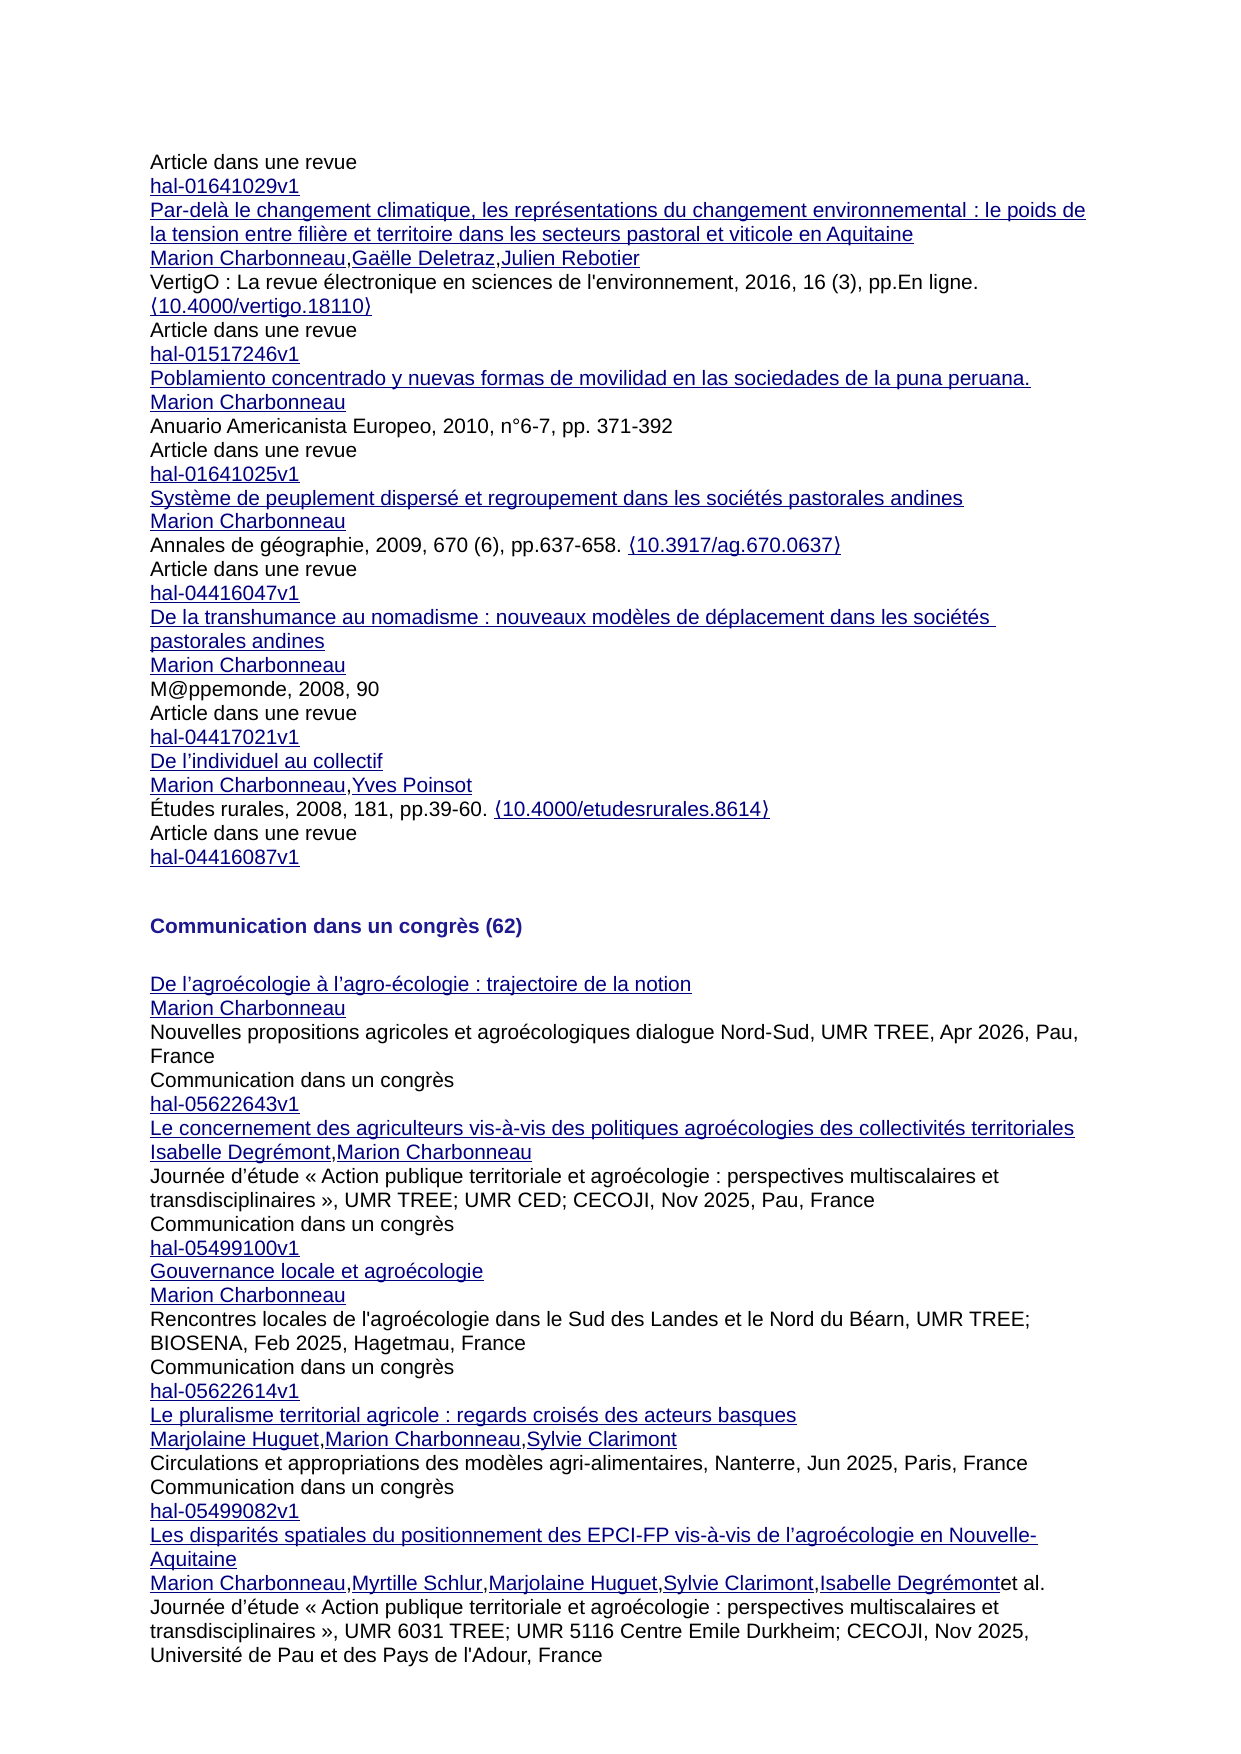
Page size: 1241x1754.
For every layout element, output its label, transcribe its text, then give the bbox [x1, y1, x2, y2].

table_cell Le pluralisme territorial agricole : regards croisés des acteurs basques Marjolaine Huguet,Marion Charbonneau,Sylvie Clarimont Circulations et appropriations des modèles agri-alimentaires, Nanterre, Jun 2025, Paris, France Communication dans un congrès hal-05499082v1 [150, 1403, 1090, 1523]
table_cell Poblamiento concentrado y nuevas formas de movilidad en las sociedades de la puna peruana. Marion Charbonneau Anuario Americanista Europeo, 2010, n°6-7, pp. 371-392 Article dans une revue hal-01641025v1 [150, 366, 1090, 485]
table_cell Le concernement des agriculteurs vis-à-vis des politiques agroécologies des collectivités territoriales Isabelle Degrémont,Marion Charbonneau Journée d’étude « Action publique territoriale et agroécologie : perspectives multiscalaires et transdisciplinaires », UMR TREE; UMR CED; CECOJI, Nov 2025, Pau, France Communication dans un congrès hal-05499100v1 [150, 1116, 1090, 1259]
subtitle Communication dans un congrès (62) [150, 913, 1090, 937]
table_cell Les disparités spatiales du positionnement des EPCI-FP vis-à-vis de l’agroécologie en Nouvelle-Aquitaine Marion Charbonneau,Myrtille Schlur,Marjolaine Huguet,Sylvie Clarimont,Isabelle Degrémontet al. Journée d’étude « Action publique territoriale et agroécologie : perspectives multiscalaires et transdisciplinaires », UMR 6031 TREE; UMR 5116 Centre Emile Durkheim; CECOJI, Nov 2025, Université de Pau et des Pays de l'Adour, France [150, 1523, 1090, 1667]
table_cell Gouvernance locale et agroécologie Marion Charbonneau Rencontres locales de l'agroécologie dans le Sud des Landes et le Nord du Béarn, UMR TREE; BIOSENA, Feb 2025, Hagetmau, France Communication dans un congrès hal-05622614v1 [150, 1259, 1090, 1403]
table_cell De l’individuel au collectif Marion Charbonneau,Yves Poinsot Études rurales, 2008, 181, pp.39-60. ⟨10.4000/etudesrurales.8614⟩ Article dans une revue hal-04416087v1 [150, 749, 1090, 869]
table_cell De la transhumance au nomadisme : nouveaux modèles de déplacement dans les sociétés pastorales andines Marion Charbonneau M@ppemonde, 2008, 90 Article dans une revue hal-04417021v1 [150, 605, 1090, 749]
table_cell Article dans une revue hal-01641029v1 [150, 150, 1090, 198]
table_cell Système de peuplement dispersé et regroupement dans les sociétés pastorales andines Marion Charbonneau Annales de géographie, 2009, 670 (6), pp.637-658. ⟨10.3917/ag.670.0637⟩ Article dans une revue hal-04416047v1 [150, 485, 1090, 605]
table_cell Par-delà le changement climatique, les représentations du changement environnemental : le poids de la tension entre filière et territoire dans les secteurs pastoral et viticole en Aquitaine Marion Charbonneau,Gaëlle Deletraz,Julien Rebotier VertigO : La revue électronique en sciences de l'environnement, 2016, 16 (3), pp.En ligne. ⟨10.4000/vertigo.18110⟩ Article dans une revue hal-01517246v1 [150, 198, 1090, 366]
table_header De l’agroécologie à l’agro-écologie : trajectoire de la notion Marion Charbonneau Nouvelles propositions agricoles et agroécologiques dialogue Nord-Sud, UMR TREE, Apr 2026, Pau, France Communication dans un congrès hal-05622643v1 [150, 972, 1090, 1116]
